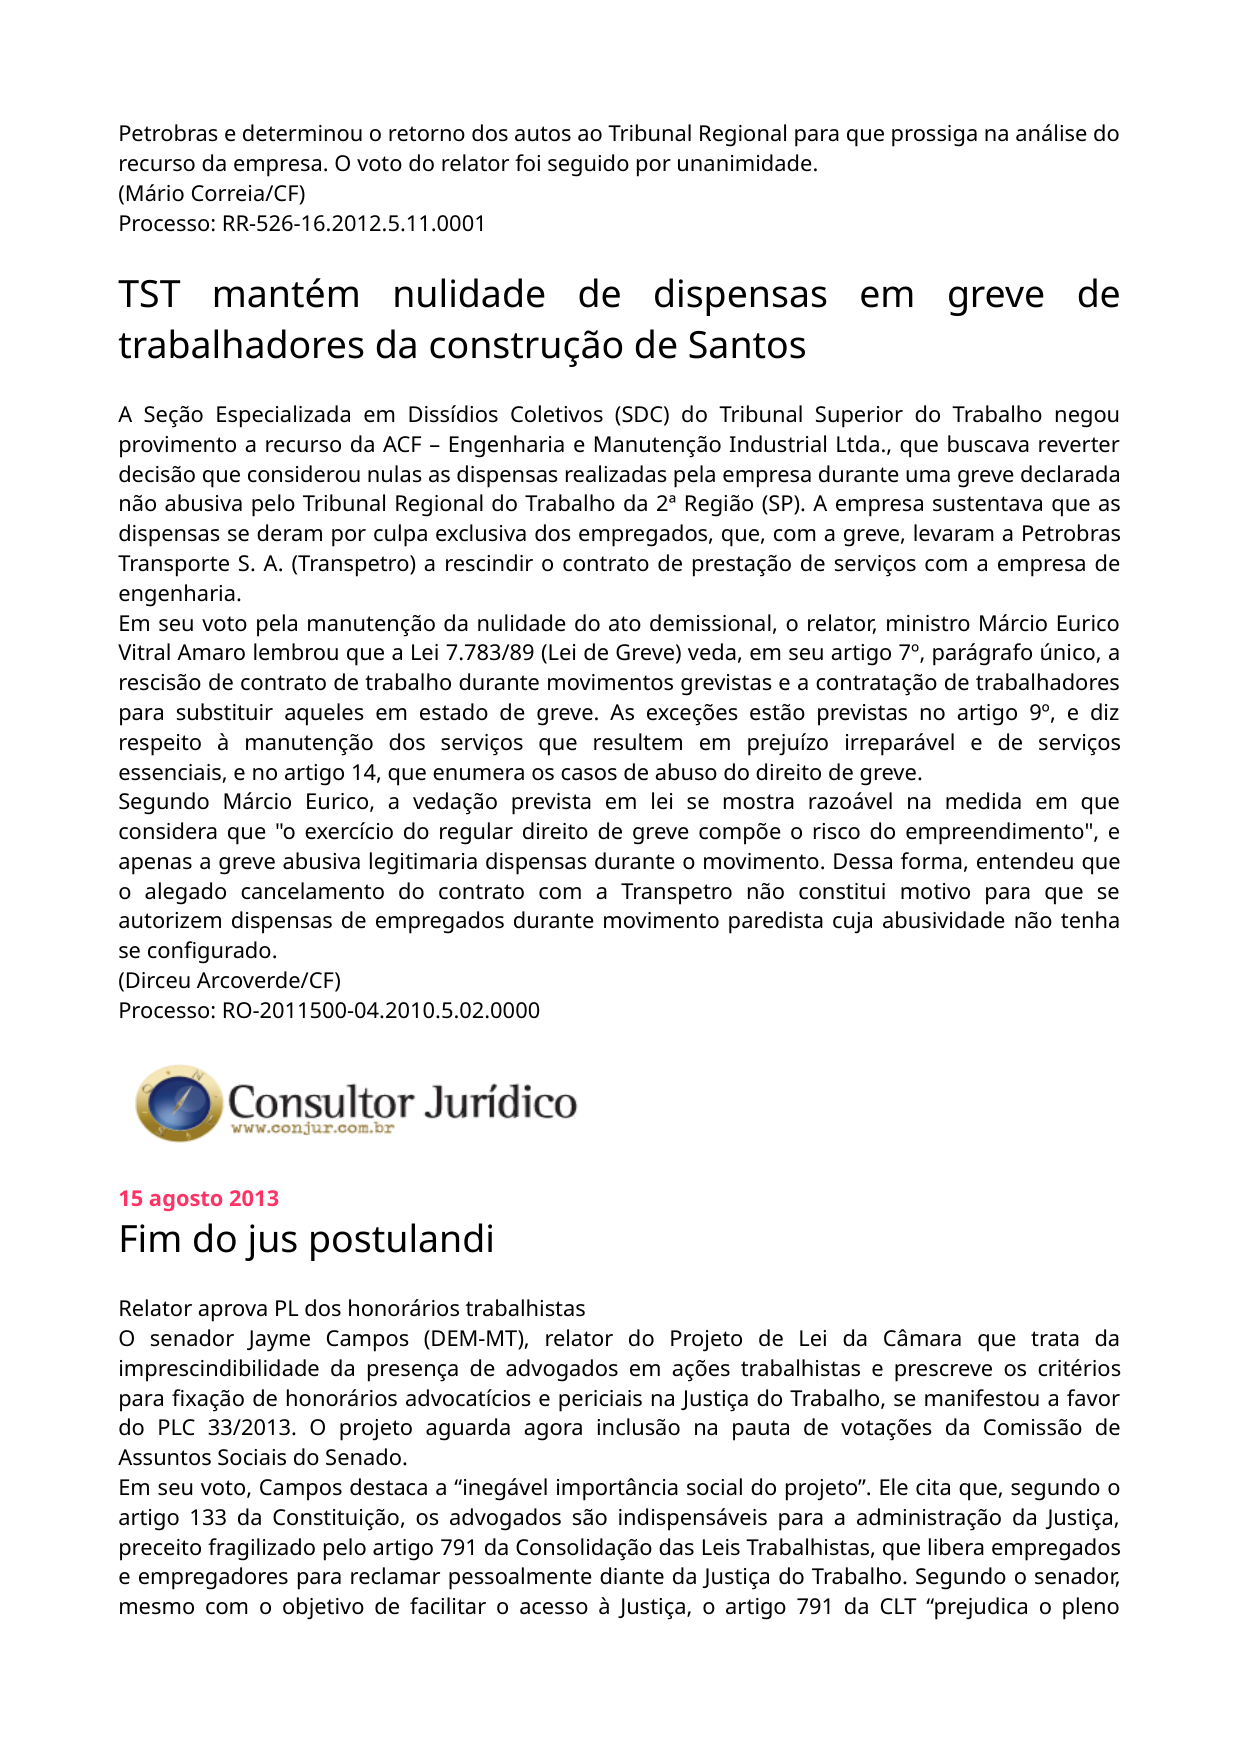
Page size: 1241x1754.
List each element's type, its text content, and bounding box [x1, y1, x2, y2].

picture [134, 1063, 607, 1144]
text Em seu voto, Campos destaca a “inegável importância social do projeto”. Ele cita que, segundo o artigo 133 da Constituição, os advogados são indispensáveis para a administração da Justiça, preceito fragilizado pelo artigo 791 da Consolidação das Leis Trabalhistas, que libera empregados e empregadores para reclamar pessoalmente diante da Justiça do Trabalho. Segundo o senador, mesmo com o objetivo de facilitar o acesso à Justiça, o artigo 791 da CLT “prejudica o pleno [118, 1472, 1122, 1621]
text Em seu voto pela manutenção da nulidade do ato demissional, o relator, ministro Márcio Eurico Vitral Amaro lembrou que a Lei 7.783/89 (Lei de Greve) veda, em seu artigo 7º, parágrafo único, a rescisão de contrato de trabalho durante movimentos grevistas e a contratação de trabalhadores para substituir aqueles em estado de greve. As exceções estão previstas no artigo 9º, e diz respeito à manutenção dos serviços que resultem em prejuízo irreparável e de serviços essenciais, e no artigo 14, que enumera os casos de abuso do direito de greve. [118, 607, 1122, 786]
text Processo: RO-2011500-04.2010.5.02.0000 [118, 995, 1122, 1024]
text Fim do jus postulandi [118, 1212, 1122, 1263]
text 15 agosto 2013 [118, 1183, 1122, 1212]
text Processo: RR-526-16.2012.5.11.0001 [118, 207, 1122, 237]
text (Dirceu Arcoverde/CF) [118, 965, 1122, 995]
text A Seção Especializada em Dissídios Coletivos (SDC) do Tribunal Superior do Trabalho negou provimento a recurso da ACF – Engenharia e Manutenção Industrial Ltda., que buscava reverter decisão que considerou nulas as dispensas realizadas pela empresa durante uma greve declarada não abusiva pelo Tribunal Regional do Trabalho da 2ª Região (SP). A empresa sustentava que as dispensas se deram por culpa exclusiva dos empregados, que, com a greve, levaram a Petrobras Transporte S. A. (Transpetro) a rescindir o contrato de prestação de serviços com a empresa de engenharia. [118, 399, 1122, 607]
text TST mantém nulidade de dispensas em greve de trabalhadores da construção de Santos [118, 267, 1122, 369]
text Relator aprova PL dos honorários trabalhistas [118, 1293, 1122, 1323]
text Petrobras e determinou o retorno dos autos ao Tribunal Regional para que prossiga na análise do recurso da empresa. O voto do relator foi seguido por unanimidade. [118, 118, 1122, 178]
text (Mário Correia/CF) [118, 178, 1122, 207]
text O senador Jayme Campos (DEM-MT), relator do Projeto de Lei da Câmara que trata da imprescindibilidade da presença de advogados em ações trabalhistas e prescreve os critérios para fixação de honorários advocatícios e periciais na Justiça do Trabalho, se manifestou a favor do PLC 33/2013. O projeto aguarda agora inclusão na pauta de votações da Comissão de Assuntos Sociais do Senado. [118, 1323, 1122, 1472]
text Segundo Márcio Eurico, a vedação prevista em lei se mostra razoável na medida em que considera que "o exercício do regular direito de greve compõe o risco do empreendimento", e apenas a greve abusiva legitimaria dispensas durante o movimento. Dessa forma, entendeu que o alegado cancelamento do contrato com a Transpetro não constitui motivo para que se autorizem dispensas de empregados durante movimento paredista cuja abusividade não tenha se configurado. [118, 786, 1122, 965]
